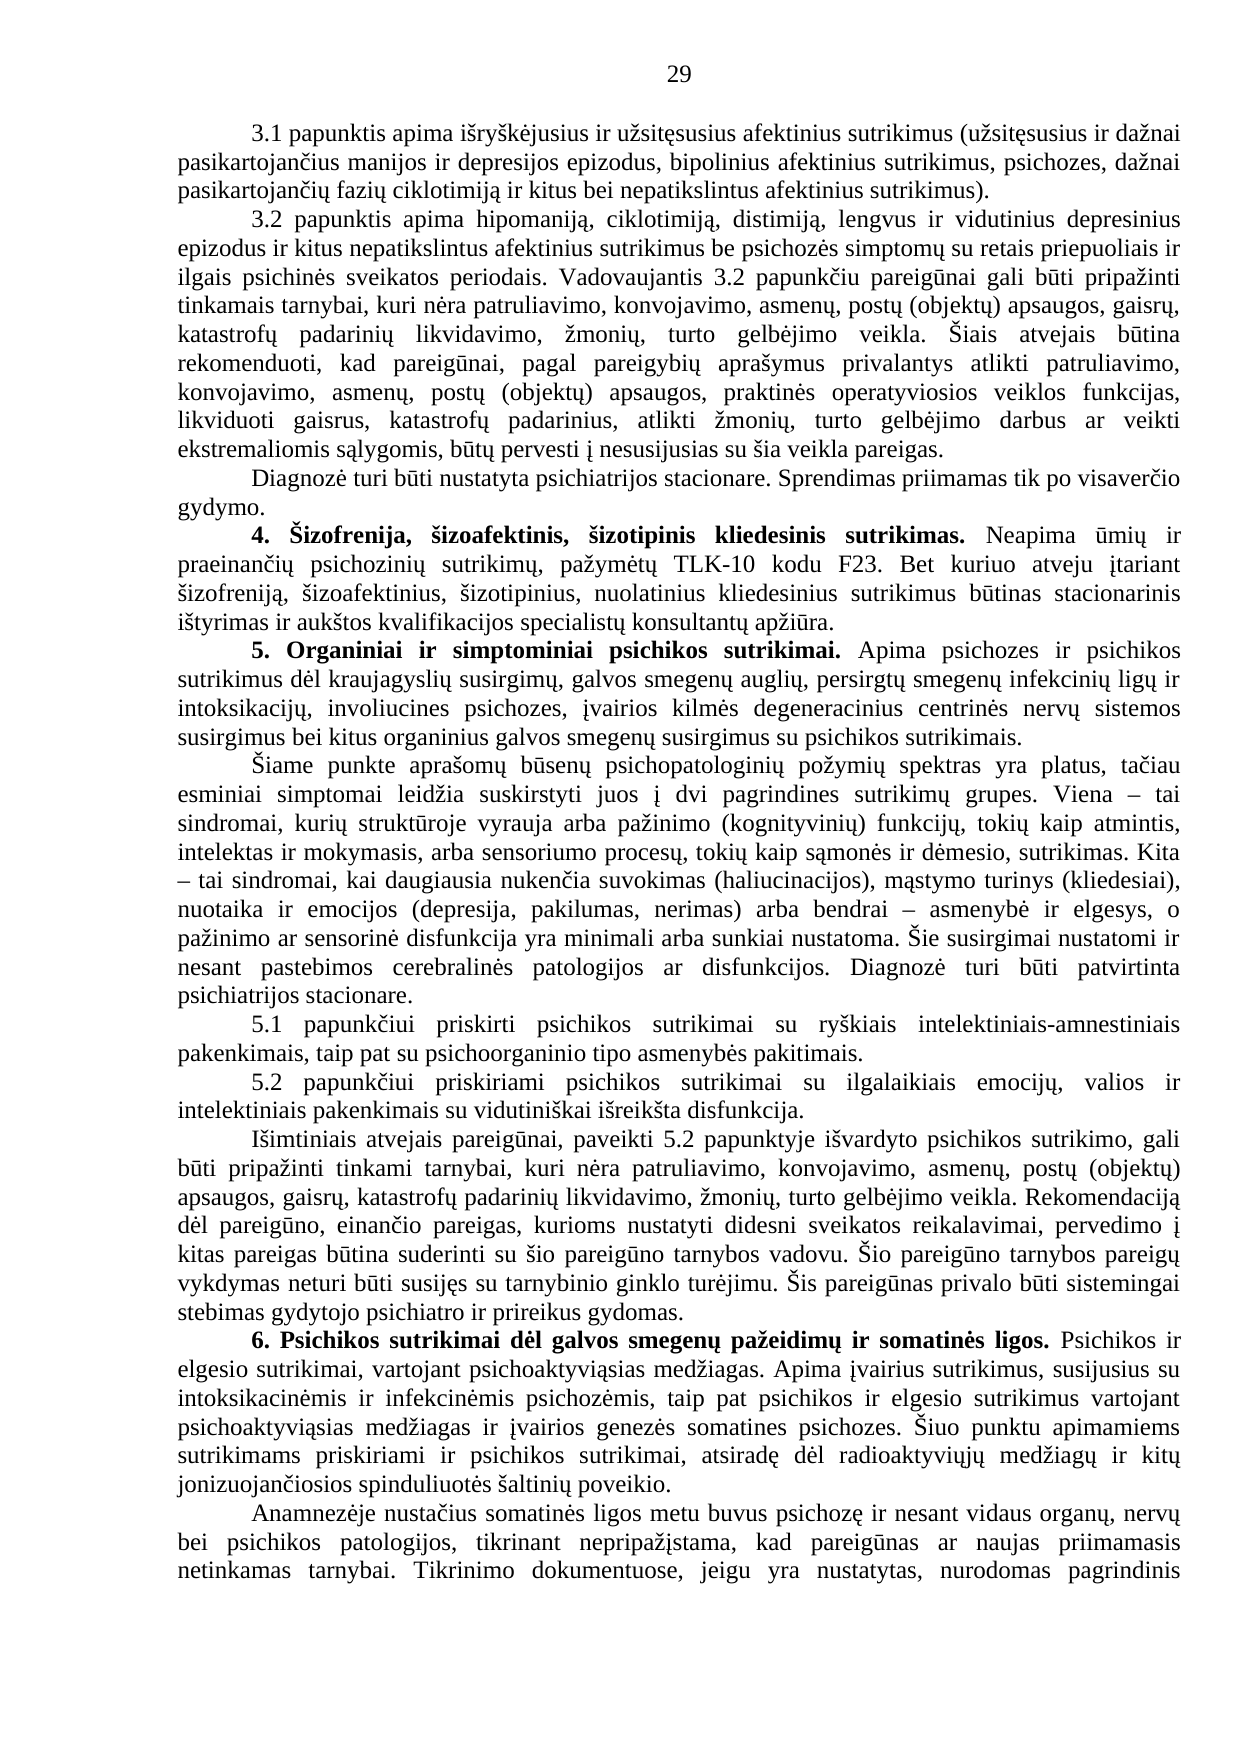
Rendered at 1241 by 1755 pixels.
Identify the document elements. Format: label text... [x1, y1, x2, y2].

text 6. Psichikos sutrikimai dėl galvos smegenų pažeidimų ir somatinės ligos. Psichikos ir elgesio sutrikimai, vartojant psichoaktyviąsias medžiagas. Apima įvairius sutrikimus, susijusius su intoksikacinėmis ir infekcinėmis psichozėmis, taip pat psichikos ir elgesio sutrikimus vartojant psichoaktyviąsias medžiagas ir įvairios genezės somatines psichozes. Šiuo punktu apimamiems sutrikimams priskiriami ir psichikos sutrikimai, atsiradę dėl radioaktyviųjų medžiagų ir kitų jonizuojančiosios spinduliuotės šaltinių poveikio. [177, 1326, 1181, 1498]
text 3.1 papunktis apima išryškėjusius ir užsitęsusius afektinius sutrikimus (užsitęsusius ir dažnai pasikartojančius manijos ir depresijos epizodus, bipolinius afektinius sutrikimus, psichozes, dažnai pasikartojančių fazių ciklotimiją ir kitus bei nepatikslintus afektinius sutrikimus). [177, 118, 1181, 204]
text 4. Šizofrenija, šizoafektinis, šizotipinis kliedesinis sutrikimas. Neapima ūmių ir praeinančių psichozinių sutrikimų, pažymėtų TLK-10 kodu F23. Bet kuriuo atveju įtariant šizofreniją, šizoafektinius, šizotipinius, nuolatinius kliedesinius sutrikimus būtinas stacionarinis ištyrimas ir aukštos kvalifikacijos specialistų konsultantų apžiūra. [177, 521, 1181, 636]
text Išimtiniais atvejais pareigūnai, paveikti 5.2 papunktyje išvardyto psichikos sutrikimo, gali būti pripažinti tinkami tarnybai, kuri nėra patruliavimo, konvojavimo, asmenų, postų (objektų) apsaugos, gaisrų, katastrofų padarinių likvidavimo, žmonių, turto gelbėjimo veikla. Rekomendaciją dėl pareigūno, einančio pareigas, kurioms nustatyti didesni sveikatos reikalavimai, pervedimo į kitas pareigas būtina suderinti su šio pareigūno tarnybos vadovu. Šio pareigūno tarnybos pareigų vykdymas neturi būti susijęs su tarnybinio ginklo turėjimu. Šis pareigūnas privalo būti sistemingai stebimas gydytojo psichiatro ir prireikus gydomas. [177, 1124, 1181, 1326]
text Diagnozė turi būti nustatyta psichiatrijos stacionare. Sprendimas priimamas tik po visaverčio gydymo. [177, 463, 1181, 521]
text Šiame punkte aprašomų būsenų psichopatologinių požymių spektras yra platus, tačiau esminiai simptomai leidžia suskirstyti juos į dvi pagrindines sutrikimų grupes. Viena – tai sindromai, kurių struktūroje vyrauja arba pažinimo (kognityvinių) funkcijų, tokių kaip atmintis, intelektas ir mokymasis, arba sensoriumo procesų, tokių kaip sąmonės ir dėmesio, sutrikimas. Kita – tai sindromai, kai daugiausia nukenčia suvokimas (haliucinacijos), mąstymo turinys (kliedesiai), nuotaika ir emocijos (depresija, pakilumas, nerimas) arba bendrai – asmenybė ir elgesys, o pažinimo ar sensorinė disfunkcija yra minimali arba sunkiai nustatoma. Šie susirgimai nustatomi ir nesant pastebimos cerebralinės patologijos ar disfunkcijos. Diagnozė turi būti patvirtinta psichiatrijos stacionare. [177, 751, 1181, 1009]
text Anamnezėje nustačius somatinės ligos metu buvus psichozę ir nesant vidaus organų, nervų bei psichikos patologijos, tikrinant nepripažįstama, kad pareigūnas ar naujas priimamasis netinkamas tarnybai. Tikrinimo dokumentuose, jeigu yra nustatytas, nurodomas pagrindinis [177, 1498, 1181, 1584]
text 3.2 papunktis apima hipomaniją, ciklotimiją, distimiją, lengvus ir vidutinius depresinius epizodus ir kitus nepatikslintus afektinius sutrikimus be psichozės simptomų su retais priepuoliais ir ilgais psichinės sveikatos periodais. Vadovaujantis 3.2 papunkčiu pareigūnai gali būti pripažinti tinkamais tarnybai, kuri nėra patruliavimo, konvojavimo, asmenų, postų (objektų) apsaugos, gaisrų, katastrofų padarinių likvidavimo, žmonių, turto gelbėjimo veikla. Šiais atvejais būtina rekomenduoti, kad pareigūnai, pagal pareigybių aprašymus privalantys atlikti patruliavimo, konvojavimo, asmenų, postų (objektų) apsaugos, praktinės operatyviosios veiklos funkcijas, likviduoti gaisrus, katastrofų padarinius, atlikti žmonių, turto gelbėjimo darbus ar veikti ekstremaliomis sąlygomis, būtų pervesti į nesusijusias su šia veikla pareigas. [177, 204, 1181, 463]
text 5.2 papunkčiui priskiriami psichikos sutrikimai su ilgalaikiais emocijų, valios ir intelektiniais pakenkimais su vidutiniškai išreikšta disfunkcija. [177, 1067, 1181, 1124]
text 5. Organiniai ir simptominiai psichikos sutrikimai. Apima psichozes ir psichikos sutrikimus dėl kraujagyslių susirgimų, galvos smegenų auglių, persirgtų smegenų infekcinių ligų ir intoksikacijų, involiucines psichozes, įvairios kilmės degeneracinius centrinės nervų sistemos susirgimus bei kitus organinius galvos smegenų susirgimus su psichikos sutrikimais. [177, 636, 1181, 751]
text 5.1 papunkčiui priskirti psichikos sutrikimai su ryškiais intelektiniais-amnestiniais pakenkimais, taip pat su psichoorganinio tipo asmenybės pakitimais. [177, 1009, 1181, 1067]
